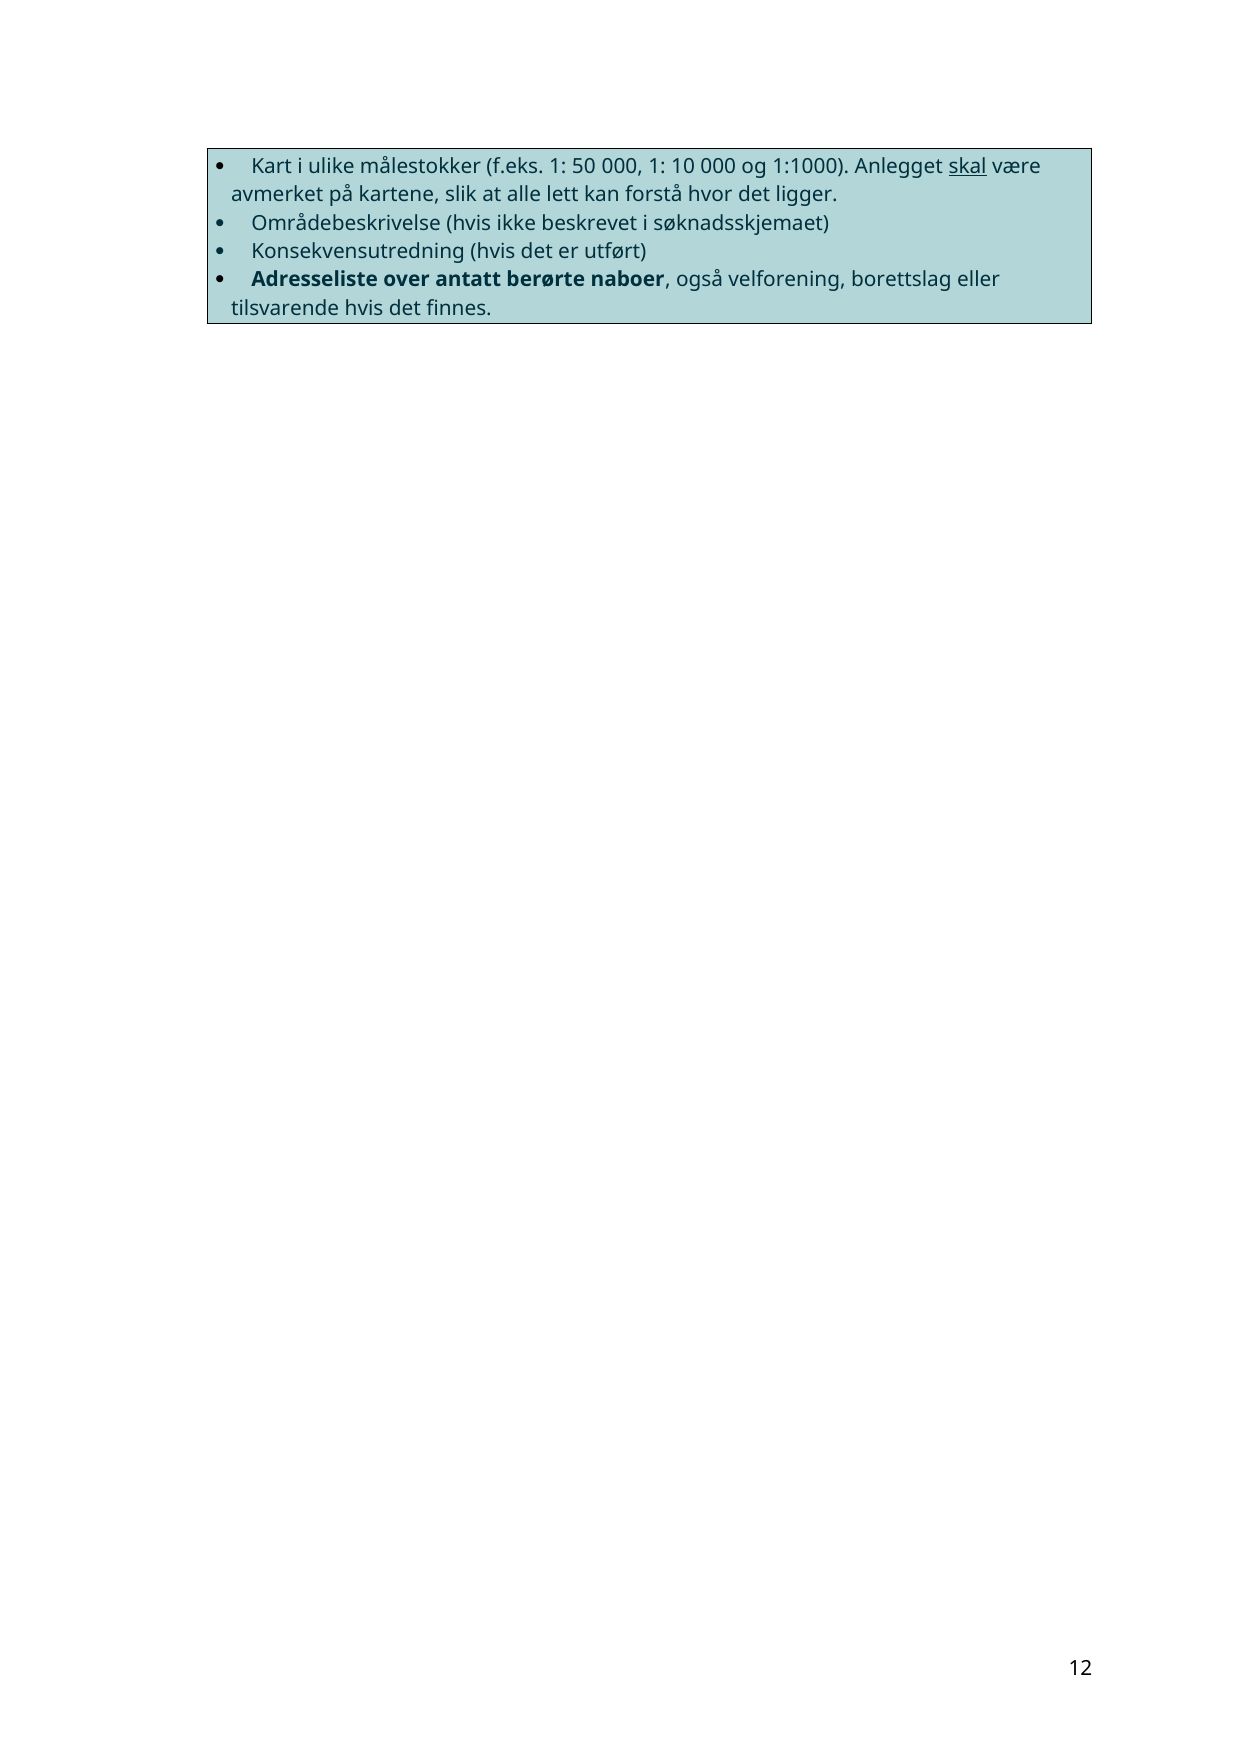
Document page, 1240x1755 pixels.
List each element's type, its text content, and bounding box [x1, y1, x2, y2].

list Områdebeskrivelse (hvis ikke beskrevet i søknadsskjemaet) [208, 204, 1091, 233]
list Kart i ulike målestokker (f.eks. 1: 50 000, 1: 10 000 og 1:1000). Anlegget skal være avmerket på kartene, slik at alle lett kan forstå hvor det ligger. [208, 149, 1091, 204]
list Adresseliste over antatt berørte naboer, også velforening, borettslag eller tilsvarende hvis det finnes. [208, 261, 1091, 323]
list Konsekvensutredning (hvis det er utført) [208, 233, 1091, 261]
